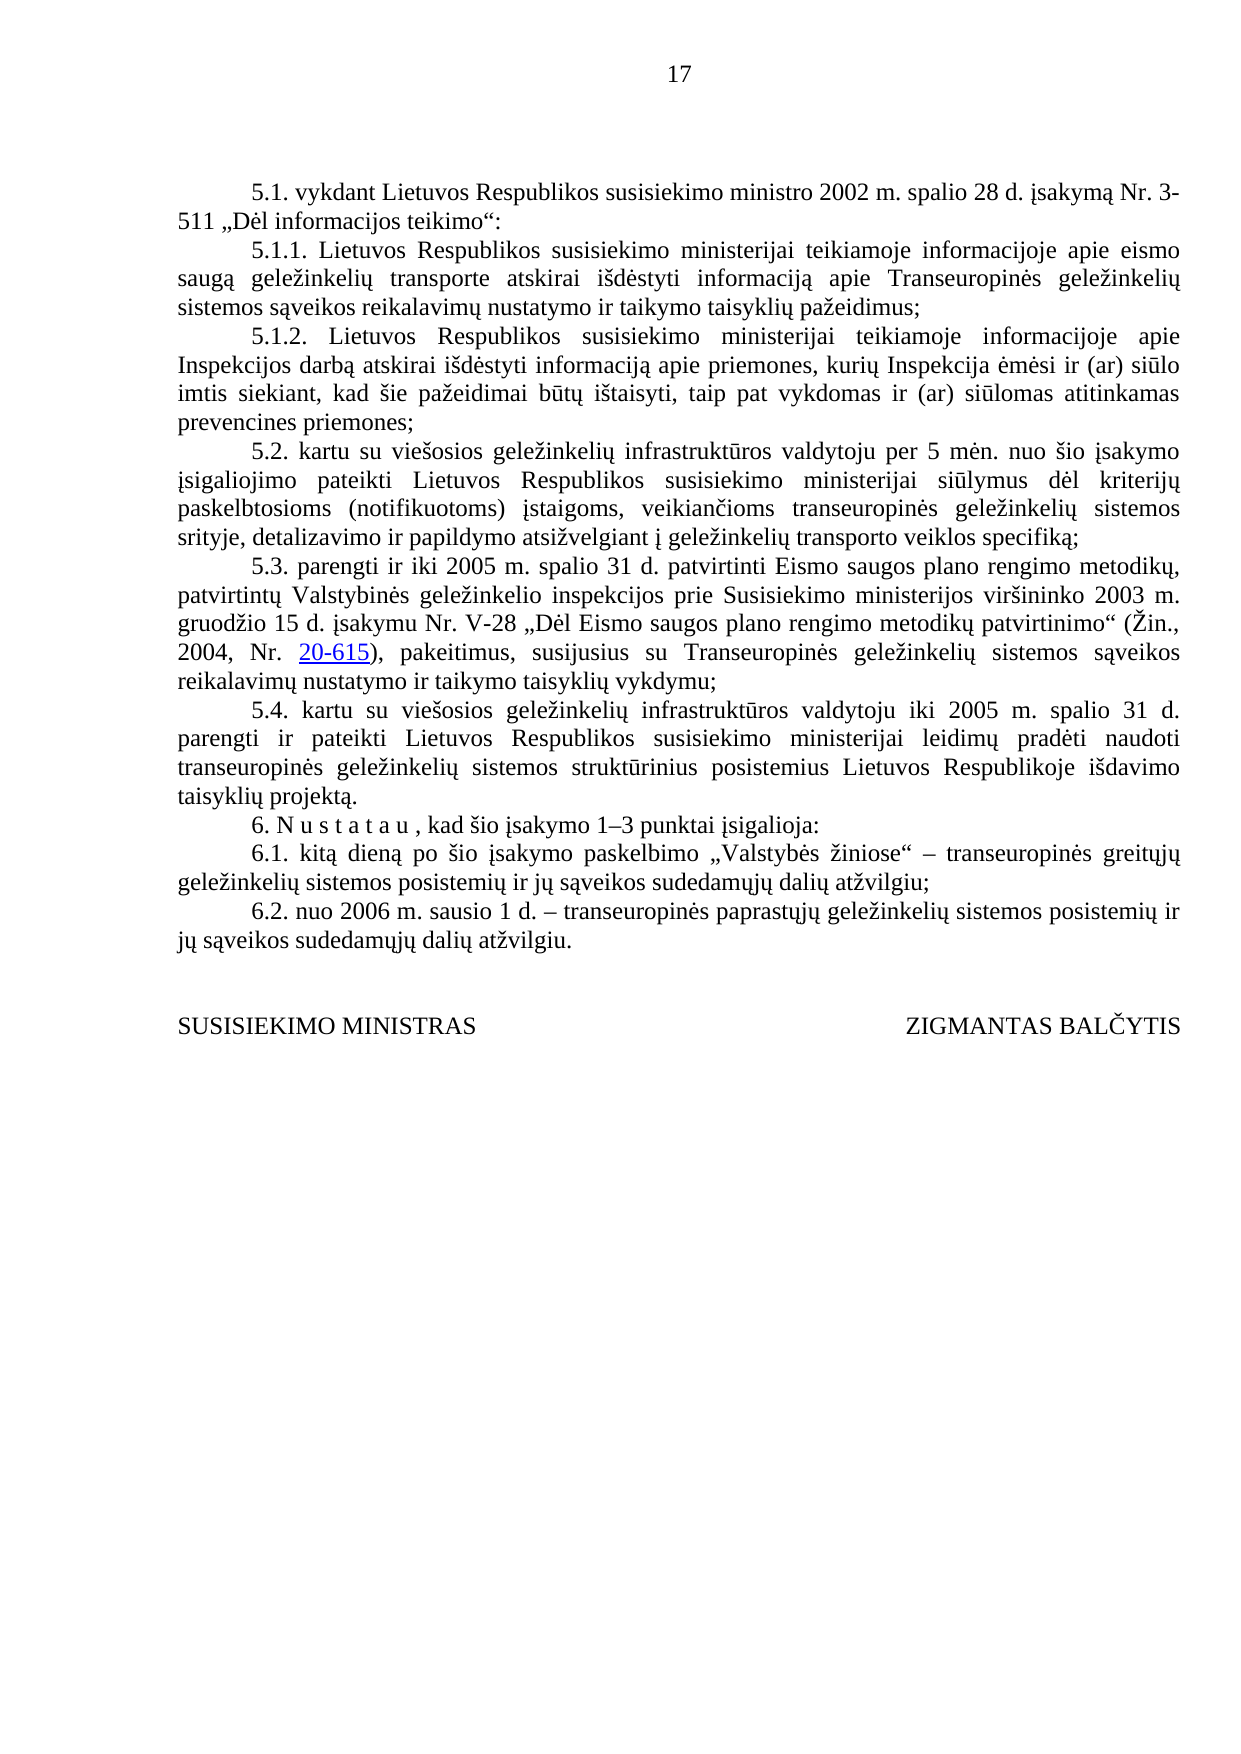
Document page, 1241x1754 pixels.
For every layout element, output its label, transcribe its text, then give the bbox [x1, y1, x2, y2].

text 5.1.1. Lietuvos Respublikos susisiekimo ministerijai teikiamoje informacijoje apie eismo saugą geležinkelių transporte atskirai išdėstyti informaciją apie Transeuropinės geležinkelių sistemos sąveikos reikalavimų nustatymo ir taikymo taisyklių pažeidimus; [177, 235, 1181, 321]
text 6.2. nuo 2006 m. sausio 1 d. – transeuropinės paprastųjų geležinkelių sistemos posistemių ir jų sąveikos sudedamųjų dalių atžvilgiu. [177, 896, 1181, 953]
text SUSISIEKIMO MINISTRAS ZIGMANTAS BALČYTIS [177, 1011, 1181, 1040]
text 5.2. kartu su viešosios geležinkelių infrastruktūros valdytoju per 5 mėn. nuo šio įsakymo įsigaliojimo pateikti Lietuvos Respublikos susisiekimo ministerijai siūlymus dėl kriterijų paskelbtosioms (notifikuotoms) įstaigoms, veikiančioms transeuropinės geležinkelių sistemos srityje, detalizavimo ir papildymo atsižvelgiant į geležinkelių transporto veiklos specifiką; [177, 436, 1181, 551]
text 5.1.2. Lietuvos Respublikos susisiekimo ministerijai teikiamoje informacijoje apie Inspekcijos darbą atskirai išdėstyti informaciją apie priemones, kurių Inspekcija ėmėsi ir (ar) siūlo imtis siekiant, kad šie pažeidimai būtų ištaisyti, taip pat vykdomas ir (ar) siūlomas atitinkamas prevencines priemones; [177, 321, 1181, 436]
text 5.3. parengti ir iki 2005 m. spalio 31 d. patvirtinti Eismo saugos plano rengimo metodikų, patvirtintų Valstybinės geležinkelio inspekcijos prie Susisiekimo ministerijos viršininko 2003 m. gruodžio 15 d. įsakymu Nr. V-28 „Dėl Eismo saugos plano rengimo metodikų patvirtinimo“ (Žin., 2004, Nr. 20-615), pakeitimus, susijusius su Transeuropinės geležinkelių sistemos sąveikos reikalavimų nustatymo ir taikymo taisyklių vykdymu; [177, 551, 1181, 695]
text 6. Nustatau, kad šio įsakymo 1–3 punktai įsigalioja: [177, 810, 1181, 838]
text 5.1. vykdant Lietuvos Respublikos susisiekimo ministro 2002 m. spalio 28 d. įsakymą Nr. 3-511 „Dėl informacijos teikimo“: [177, 177, 1181, 235]
text 5.4. kartu su viešosios geležinkelių infrastruktūros valdytoju iki 2005 m. spalio 31 d. parengti ir pateikti Lietuvos Respublikos susisiekimo ministerijai leidimų pradėti naudoti transeuropinės geležinkelių sistemos struktūrinius posistemius Lietuvos Respublikoje išdavimo taisyklių projektą. [177, 695, 1181, 810]
text 6.1. kitą dieną po šio įsakymo paskelbimo „Valstybės žiniose“ – transeuropinės greitųjų geležinkelių sistemos posistemių ir jų sąveikos sudedamųjų dalių atžvilgiu; [177, 838, 1181, 896]
